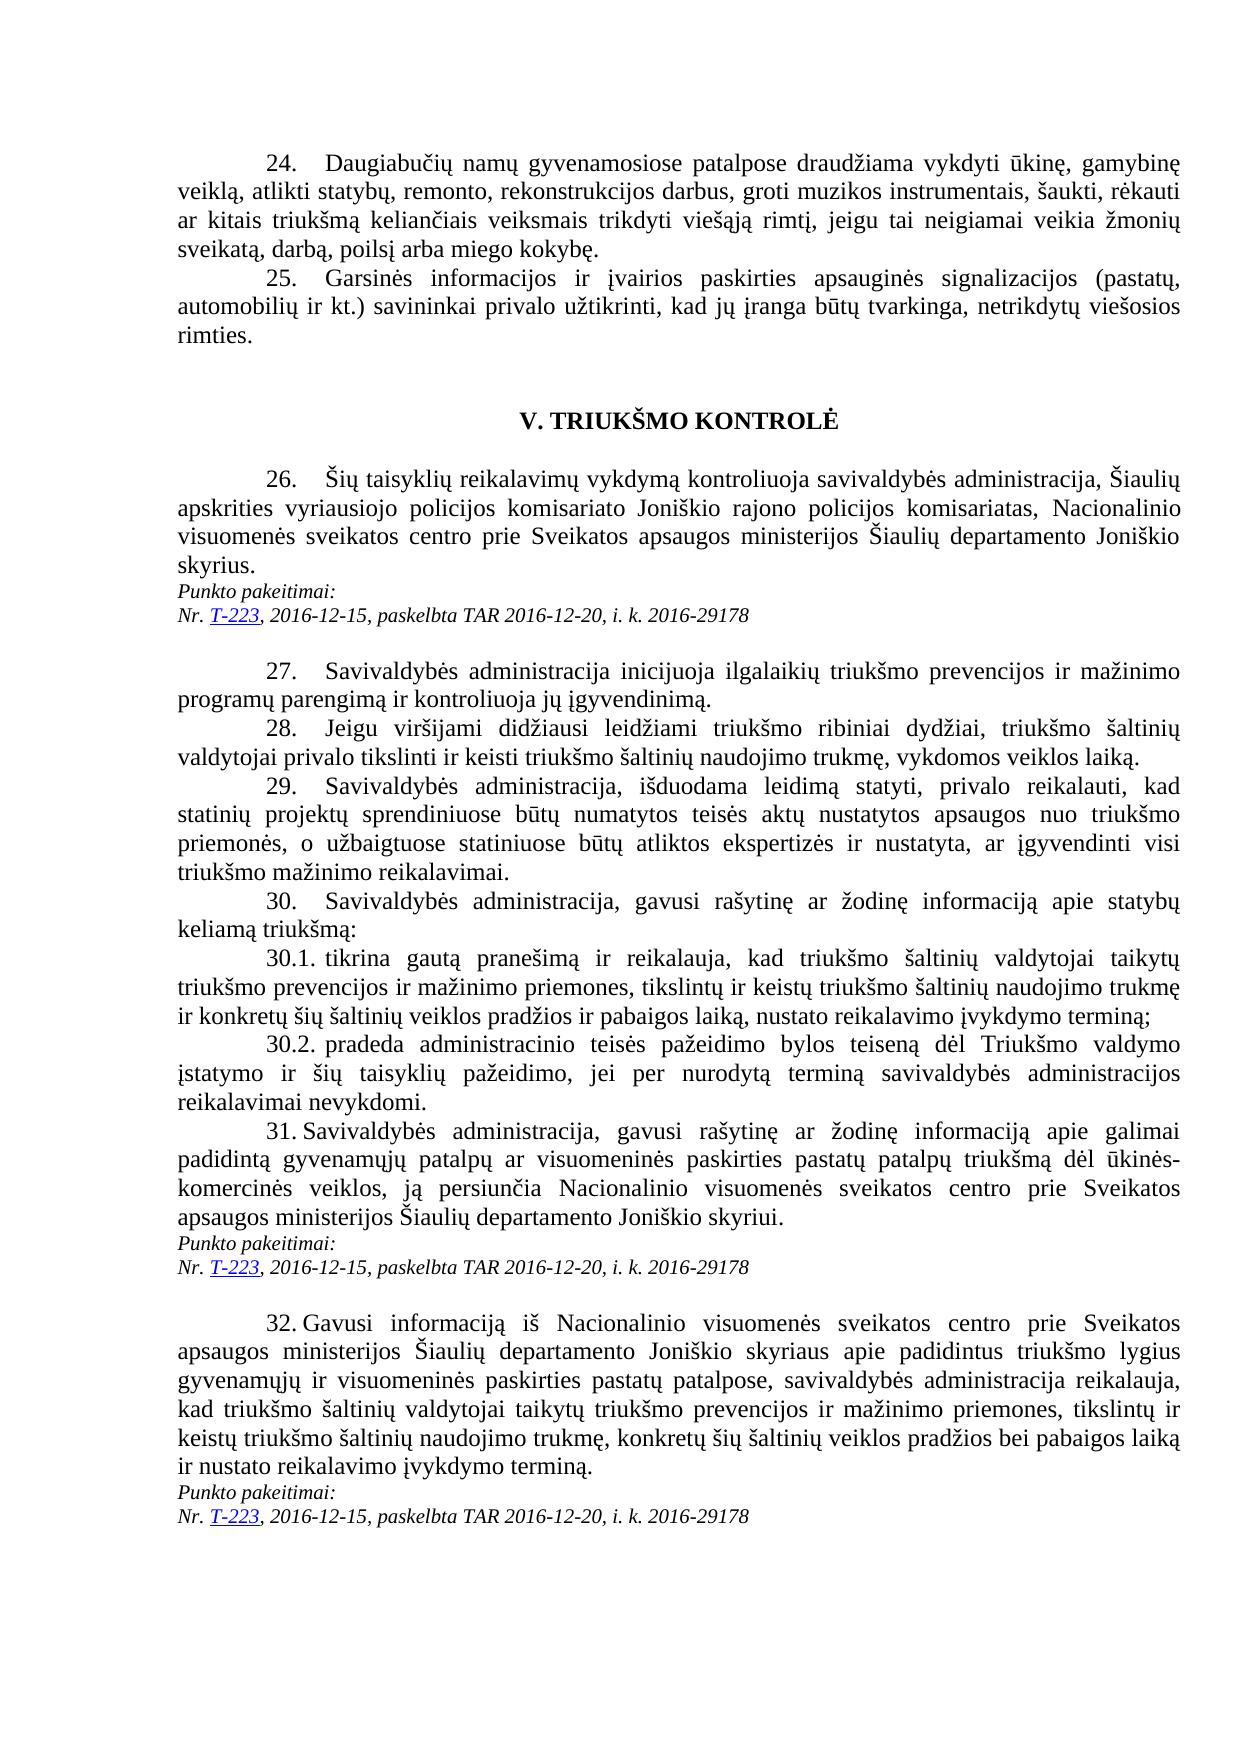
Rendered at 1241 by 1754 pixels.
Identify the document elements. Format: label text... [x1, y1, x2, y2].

text 30. Savivaldybės administracija, gavusi rašytinę ar žodinę informaciją apie statybų keliamą triukšmą: [177, 886, 1181, 943]
text Punkto pakeitimai: [177, 579, 1181, 603]
text 27. Savivaldybės administracija inicijuoja ilgalaikių triukšmo prevencijos ir mažinimo programų parengimą ir kontroliuoja jų įgyvendinimą. [177, 656, 1181, 713]
text Nr. T-223, 2016-12-15, paskelbta TAR 2016-12-20, i. k. 2016-29178 [177, 1255, 1181, 1279]
text Nr. T-223, 2016-12-15, paskelbta TAR 2016-12-20, i. k. 2016-29178 [177, 603, 1181, 627]
text 25. Garsinės informacijos ir įvairios paskirties apsauginės signalizacijos (pastatų, automobilių ir kt.) savininkai privalo užtikrinti, kad jų įranga būtų tvarkinga, netrikdytų viešosios rimties. [177, 263, 1181, 349]
text 28. Jeigu viršijami didžiausi leidžiami triukšmo ribiniai dydžiai, triukšmo šaltinių valdytojai privalo tikslinti ir keisti triukšmo šaltinių naudojimo trukmę, vykdomos veiklos laiką. [177, 713, 1181, 771]
text 31. Savivaldybės administracija, gavusi rašytinę ar žodinę informaciją apie galimai padidintą gyvenamųjų patalpų ar visuomeninės paskirties pastatų patalpų triukšmą dėl ūkinės-komercinės veiklos, ją persiunčia Nacionalinio visuomenės sveikatos centro prie Sveikatos apsaugos ministerijos Šiaulių departamento Joniškio skyriui. [177, 1116, 1181, 1231]
text V. TRIUKŠMO KONTROLĖ [177, 406, 1181, 435]
text Nr. T-223, 2016-12-15, paskelbta TAR 2016-12-20, i. k. 2016-29178 [177, 1504, 1181, 1528]
text 30.2. pradeda administracinio teisės pažeidimo bylos teiseną dėl Triukšmo valdymo įstatymo ir šių taisyklių pažeidimo, jei per nurodytą terminą savivaldybės administracijos reikalavimai nevykdomi. [177, 1029, 1181, 1116]
text 24. Daugiabučių namų gyvenamosiose patalpose draudžiama vykdyti ūkinę, gamybinę veiklą, atlikti statybų, remonto, rekonstrukcijos darbus, groti muzikos instrumentais, šaukti, rėkauti ar kitais triukšmą keliančiais veiksmais trikdyti viešąją rimtį, jeigu tai neigiamai veikia žmonių sveikatą, darbą, poilsį arba miego kokybę. [177, 148, 1181, 263]
text 30.1. tikrina gautą pranešimą ir reikalauja, kad triukšmo šaltinių valdytojai taikytų triukšmo prevencijos ir mažinimo priemones, tikslintų ir keistų triukšmo šaltinių naudojimo trukmę ir konkretų šių šaltinių veiklos pradžios ir pabaigos laiką, nustato reikalavimo įvykdymo terminą; [177, 943, 1181, 1029]
text Punkto pakeitimai: [177, 1480, 1181, 1504]
text 32. Gavusi informaciją iš Nacionalinio visuomenės sveikatos centro prie Sveikatos apsaugos ministerijos Šiaulių departamento Joniškio skyriaus apie padidintus triukšmo lygius gyvenamųjų ir visuomeninės paskirties pastatų patalpose, savivaldybės administracija reikalauja, kad triukšmo šaltinių valdytojai taikytų triukšmo prevencijos ir mažinimo priemones, tikslintų ir keistų triukšmo šaltinių naudojimo trukmę, konkretų šių šaltinių veiklos pradžios bei pabaigos laiką ir nustato reikalavimo įvykdymo terminą. [177, 1308, 1181, 1480]
text Punkto pakeitimai: [177, 1231, 1181, 1255]
text 29. Savivaldybės administracija, išduodama leidimą statyti, privalo reikalauti, kad statinių projektų sprendiniuose būtų numatytos teisės aktų nustatytos apsaugos nuo triukšmo priemonės, o užbaigtuose statiniuose būtų atliktos ekspertizės ir nustatyta, ar įgyvendinti visi triukšmo mažinimo reikalavimai. [177, 771, 1181, 886]
text 26. Šių taisyklių reikalavimų vykdymą kontroliuoja savivaldybės administracija, Šiaulių apskrities vyriausiojo policijos komisariato Joniškio rajono policijos komisariatas, Nacionalinio visuomenės sveikatos centro prie Sveikatos apsaugos ministerijos Šiaulių departamento Joniškio skyrius. [177, 464, 1181, 579]
